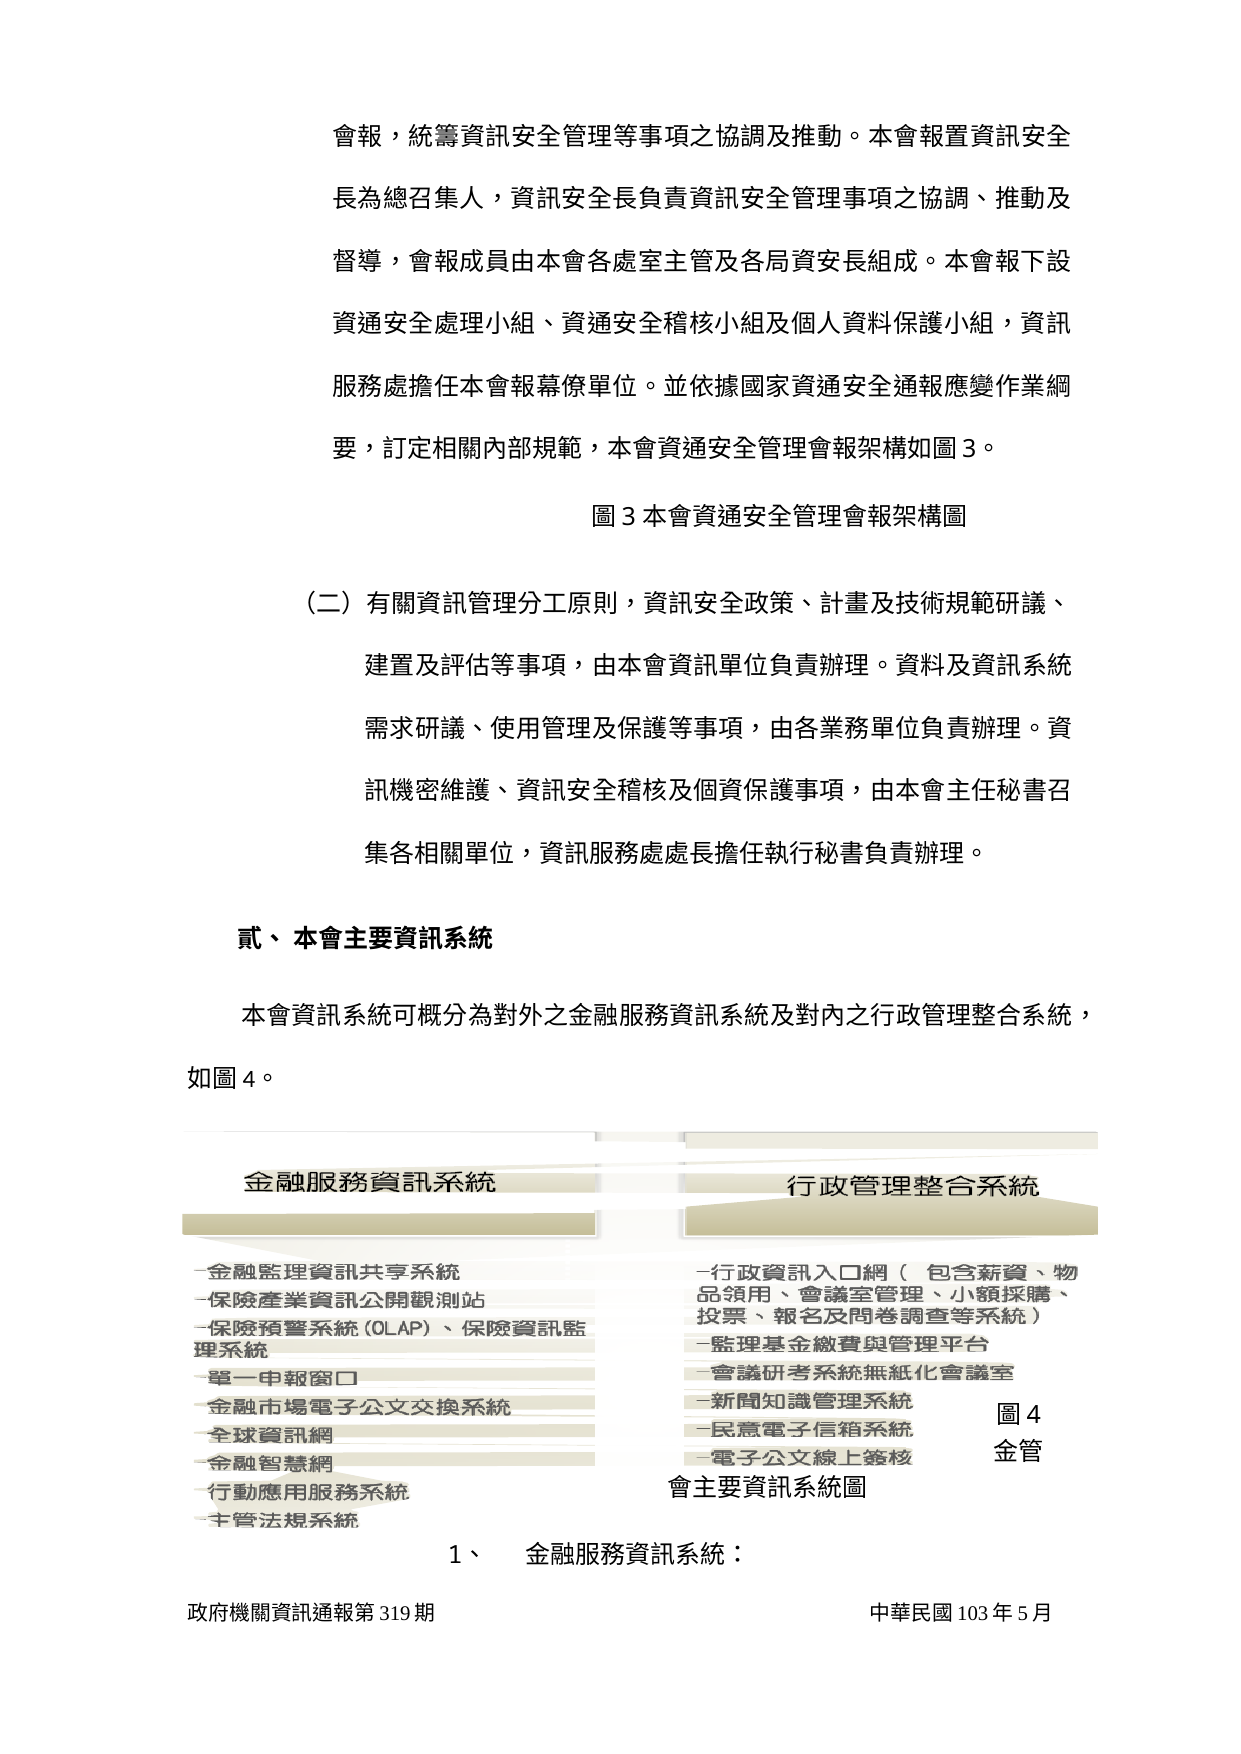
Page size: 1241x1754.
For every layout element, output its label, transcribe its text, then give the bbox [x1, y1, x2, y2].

text [262, 1251, 314, 1261]
list 會報，統籌資訊安全管理等事項之協調及推動。本會報置資訊安全長為總召集人，資訊安全長負責資訊安全管理事項之協調、推動及督導，會報成員由本會各處室主管及各局資安長組成。本會報下設資通安全處理小組、資通安全稽核小組及個人資料保護小組，資訊服務處擔任本會報幕僚單位。並依據國家資通安全通報應變作業綱要，訂定相關內部規範，本會資通安全管理會報架構如圖3。 [247, 92, 1073, 467]
text [467, 1237, 1048, 1262]
text [262, 1387, 711, 1395]
text 本會資訊系統可概分為對外之金融服務資訊系統及對內之行政管理整合系統，如圖4。 [187, 972, 1073, 1097]
text [262, 1192, 796, 1213]
text 圖3 本會資通安全管理會報架構圖 [246, 494, 1048, 533]
text [262, 1415, 739, 1424]
text [262, 1444, 712, 1452]
text [488, 1156, 1048, 1198]
text （二）有關資訊管理分工原則，資訊安全政策、計畫及技術規範研議、建置及評估等事項，由本會資訊單位負責辦理。資料及資訊系統需求研議、使用管理及保護等事項，由各業務單位負責辦理。資訊機密維護、資訊安全稽核及個資保護事項，由本會主任秘書召集各相關單位，資訊服務處處長擔任執行秘書負責辦理。 [291, 560, 1073, 872]
text [262, 1132, 1048, 1169]
text [262, 1359, 718, 1367]
text 圖4 金管會主要資訊系統圖 [270, 1303, 1048, 1503]
text [262, 1105, 1048, 1131]
text [262, 1280, 794, 1289]
list 金融服務資訊系統： [275, 1511, 1053, 1573]
list 本會主要資訊系統 [237, 895, 1048, 957]
text [262, 1309, 698, 1317]
